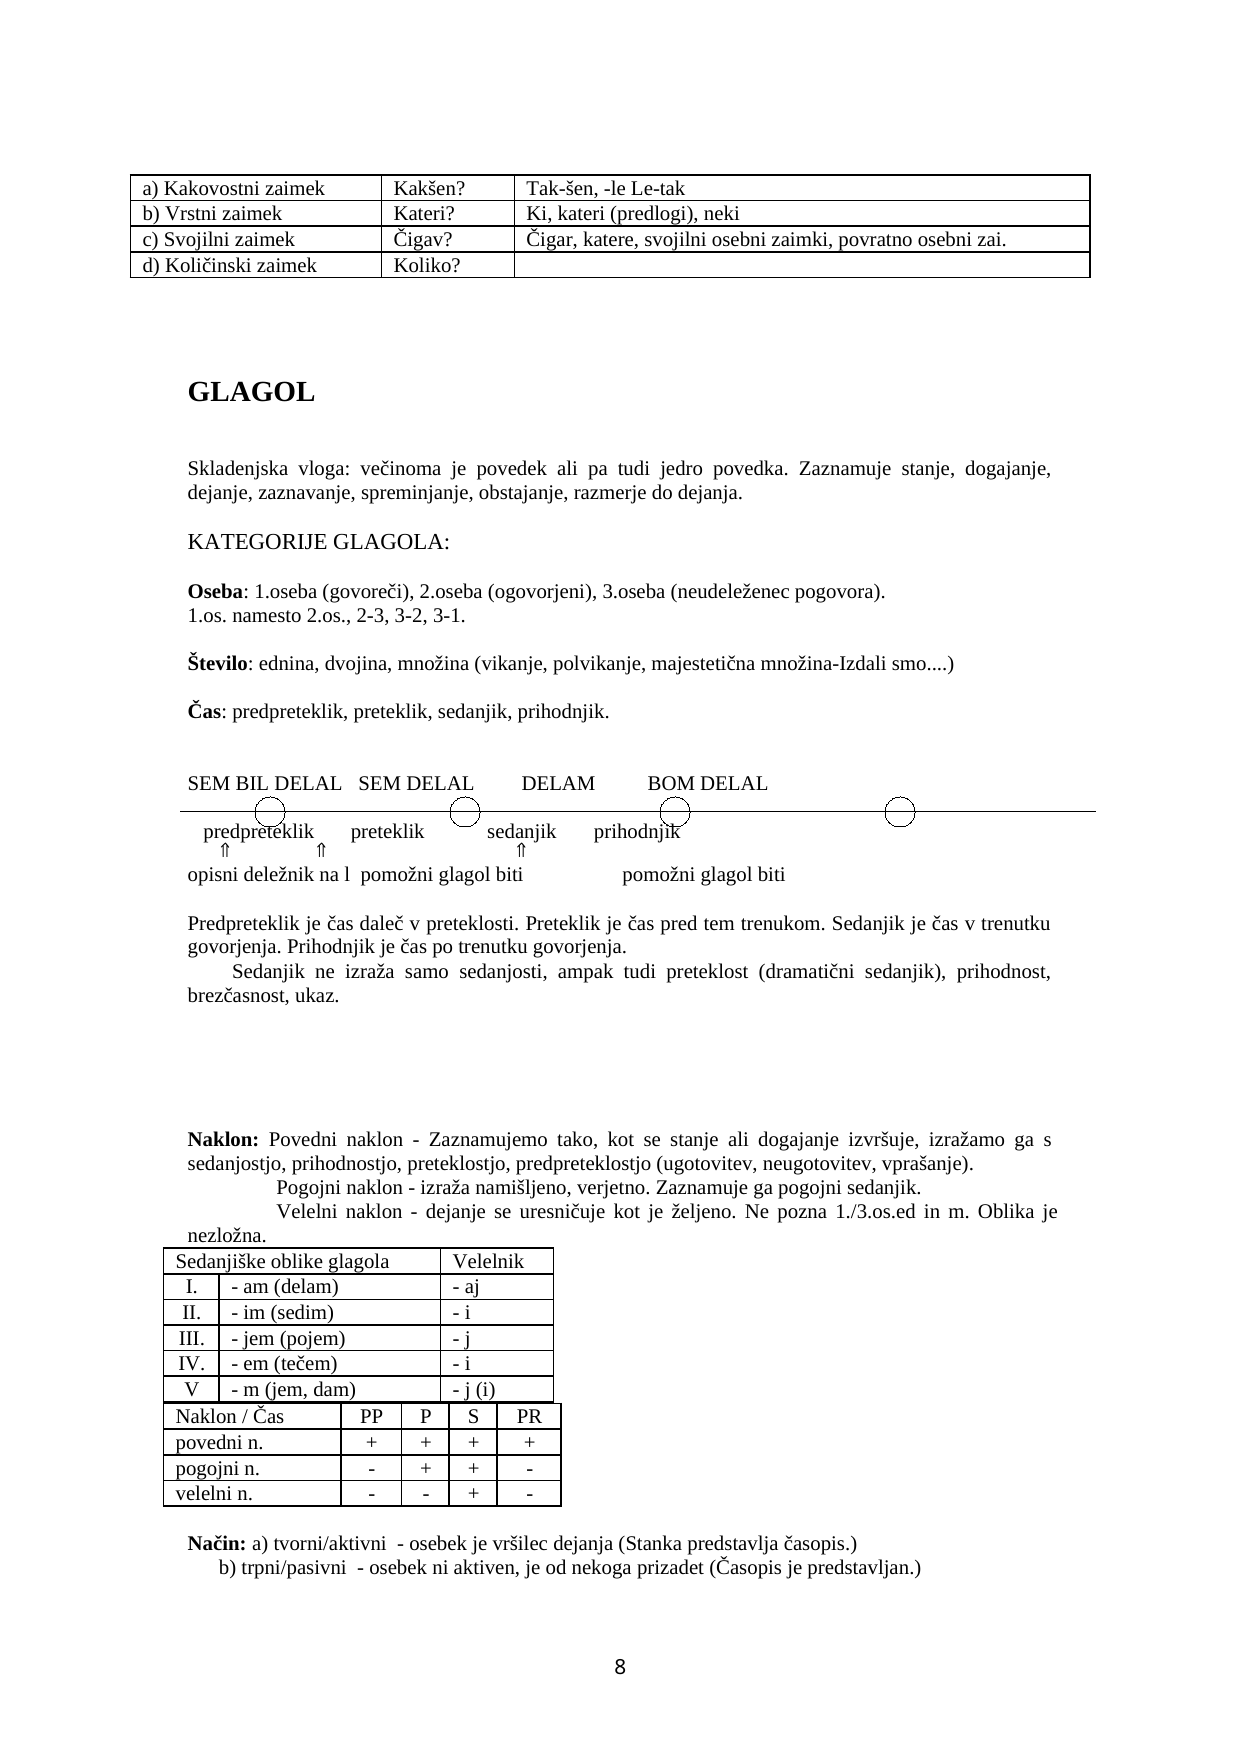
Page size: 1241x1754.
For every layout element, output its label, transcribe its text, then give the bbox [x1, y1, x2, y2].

table_header Sedanjiške oblike glagola [164, 1249, 440, 1273]
table_cell - aj [441, 1275, 553, 1298]
table_cell II. [164, 1300, 218, 1324]
table_header Velelnik [441, 1249, 553, 1273]
table_header Tak-šen, -le Le-tak [515, 176, 1089, 200]
text 1.os. namesto 2.os., 2-3, 3-2, 3-1. [187, 603, 1053, 627]
table_cell Čigav? [382, 227, 514, 251]
table_cell - em (tečem) [220, 1351, 440, 1375]
table_header S [450, 1404, 496, 1428]
table_cell - i [441, 1351, 553, 1375]
table_cell + [450, 1456, 496, 1479]
table_cell - im (sedim) [220, 1300, 440, 1324]
table_cell - m (jem, dam) [220, 1377, 440, 1401]
table_cell + [498, 1430, 560, 1454]
table_cell - j [441, 1326, 553, 1350]
table_header P [402, 1404, 448, 1428]
table_cell c) Svojilni zaimek [131, 227, 381, 251]
table_cell - [402, 1481, 448, 1505]
text Velelni naklon - dejanje se uresničuje kot je željeno. Ne pozna 1./3.os.ed in m. Oblika je nezložna. [187, 1199, 1059, 1247]
table_header PP [342, 1404, 401, 1428]
table_header PR [498, 1404, 560, 1428]
text GLAGOL [187, 374, 1053, 408]
table_cell [515, 253, 1089, 277]
table_cell Koliko? [382, 253, 514, 277]
text Predpreteklik je čas daleč v preteklosti. Preteklik je čas pred tem trenukom. Sedanjik je čas v trenutku govorjenja. Prihodnjik je čas po trenutku govorjenja. [187, 910, 1053, 958]
table_cell + [402, 1456, 448, 1479]
table_cell V [164, 1377, 218, 1401]
table_cell I. [164, 1275, 218, 1298]
table_cell - am (delam) [220, 1275, 440, 1298]
table_cell - [342, 1456, 401, 1479]
text Naklon: Povedni naklon - Zaznamujemo tako, kot se stanje ali dogajanje izvršuje, izražamo ga s sedanjostjo, prihodnostjo, preteklostjo, predpreteklostjo (ugotovitev, neugotovitev, vprašanje). [187, 1127, 1053, 1175]
table_cell + [450, 1481, 496, 1505]
table_cell - i [441, 1300, 553, 1324]
table_cell d) Količinski zaimek [131, 253, 381, 277]
text Pogojni naklon - izraža namišljeno, verjetno. Zaznamuje ga pogojni sedanjik. [187, 1175, 1053, 1199]
table_cell velelni n. [164, 1481, 340, 1505]
table_cell - jem (pojem) [220, 1326, 440, 1350]
text Oseba: 1.oseba (govoreči), 2.oseba (ogovorjeni), 3.oseba (neudeleženec pogovora). [187, 579, 1053, 603]
text Skladenjska vloga: večinoma je povedek ali pa tudi jedro povedka. Zaznamuje stanje, dogajanje, dejanje, zaznavanje, spreminjanje, obstajanje, razmerje do dejanja. [187, 456, 1053, 504]
text b) trpni/pasivni - osebek ni aktiven, je od nekoga prizadet (Časopis je predstavljan.) [187, 1555, 1103, 1579]
table_cell - j (i) [441, 1377, 553, 1401]
text Sedanjik ne izraža samo sedanjosti, ampak tudi preteklost (dramatični sedanjik), prihodnost, brezčasnost, ukaz. [187, 958, 1053, 1007]
text    [187, 843, 1053, 862]
table_cell - [498, 1481, 560, 1505]
table_cell povedni n. [164, 1430, 340, 1454]
table_header Kakšen? [382, 176, 514, 200]
text KATEGORIJE GLAGOLA: [187, 528, 1053, 554]
text opisni deležnik na l pomožni glagol biti pomožni glagol biti [187, 862, 1053, 886]
text predpreteklik preteklik sedanjik prihodnjik [187, 819, 1053, 843]
text Število: ednina, dvojina, množina (vikanje, polvikanje, majestetična množina-Izdali smo....) [187, 651, 1053, 675]
text Način: a) tvorni/aktivni - osebek je vršilec dejanja (Stanka predstavlja časopis.) [187, 1531, 1053, 1555]
table_cell + [342, 1430, 401, 1454]
table_cell Ki, kateri (predlogi), neki [515, 201, 1089, 225]
table_cell b) Vrstni zaimek [131, 201, 381, 225]
text SEM BIL DELAL SEM DELAL DELAM BOM DELAL [187, 771, 1053, 795]
table_cell + [402, 1430, 448, 1454]
table_cell Čigar, katere, svojilni osebni zaimki, povratno osebni zai. [515, 227, 1089, 251]
text Čas: predpreteklik, preteklik, sedanjik, prihodnjik. [187, 699, 1053, 723]
table_cell - [342, 1481, 401, 1505]
table_cell III. [164, 1326, 218, 1350]
table_cell Kateri? [382, 201, 514, 225]
table_header a) Kakovostni zaimek [131, 176, 381, 200]
table_header Naklon / Čas [164, 1404, 340, 1428]
table_cell IV. [164, 1351, 218, 1375]
table_cell pogojni n. [164, 1456, 340, 1479]
table_cell - [498, 1456, 560, 1479]
table_cell + [450, 1430, 496, 1454]
